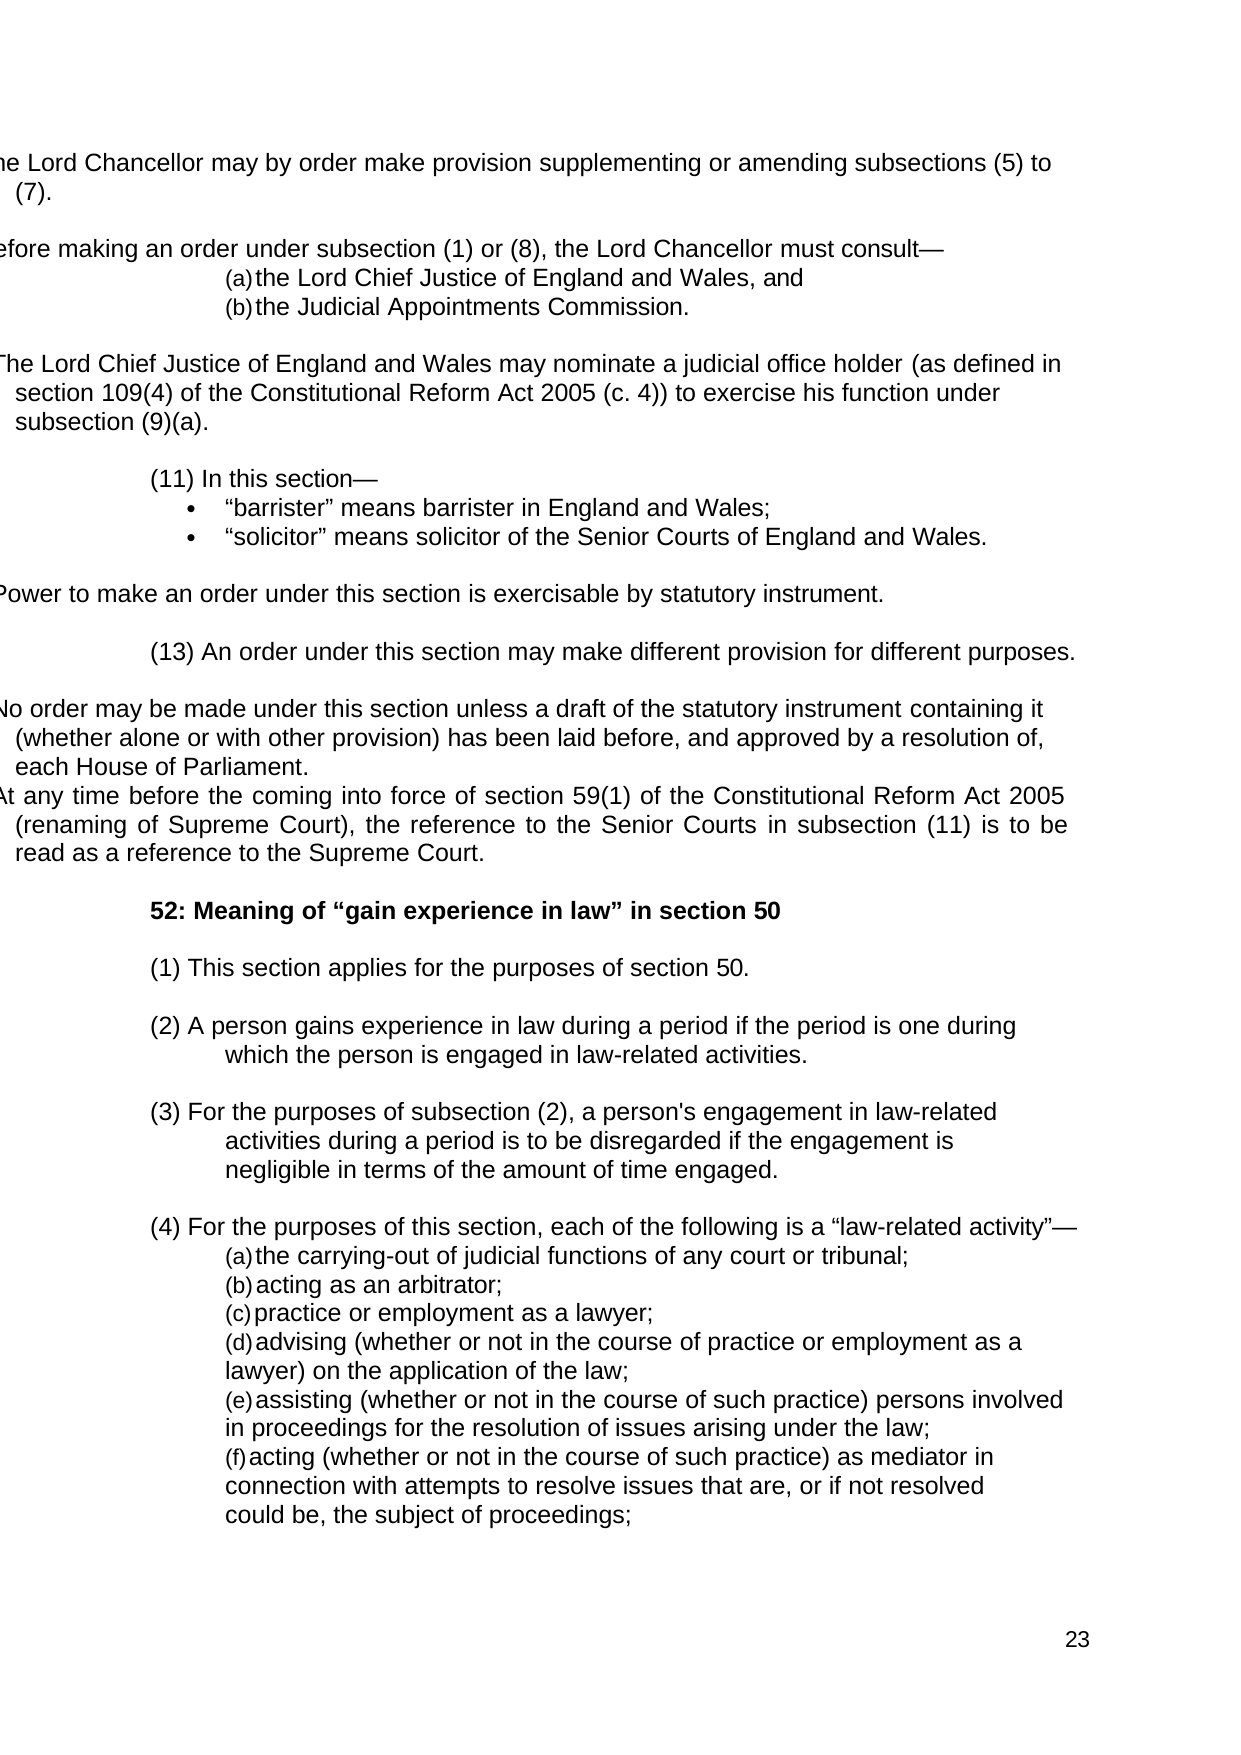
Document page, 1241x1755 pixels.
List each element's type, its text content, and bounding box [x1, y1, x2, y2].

subtitle 52: Meaning of “gain experience in law” in section 50 [150, 896, 1108, 924]
list the Lord Chief Justice of England and Wales, and [225, 263, 1108, 292]
list the carrying-out of judicial functions of any court or tribunal; [225, 1241, 1108, 1270]
list For the purposes of subsection (2), a person's engagement in law-related activities during a period is to be disregarded if the engagement is negligible in terms of the amount of time engaged. [150, 1097, 1066, 1183]
list In this section— [150, 464, 1108, 493]
list “barrister” means barrister in England and Wales; [187, 493, 1108, 522]
list This section applies for the purposes of section 50. [150, 953, 1108, 982]
list advising (whether or not in the course of practice or employment as a lawyer) on the application of the law; [225, 1327, 1022, 1385]
list practice or employment as a lawyer; [225, 1298, 1108, 1327]
list For the purposes of this section, each of the following is a “law-related activity”— [150, 1212, 1108, 1241]
list acting as an arbitrator; [225, 1270, 1108, 1298]
list The Lord Chancellor may by order make provision supplementing or amending subsections (5) to (7). [0, 148, 1058, 206]
list At any time before the coming into force of section 59(1) of the Constitutional Reform Act 2005 (renaming of Supreme Court), the reference to the Senior Courts in subsection (11) is to be read as a reference to the Supreme Court. [0, 781, 1068, 867]
list A person gains experience in law during a period if the period is one during which the person is engaged in law-related activities. [150, 1011, 1087, 1068]
list assisting (whether or not in the course of such practice) persons involved in proceedings for the resolution of issues arising under the law; [225, 1385, 1089, 1442]
list the Judicial Appointments Commission. [225, 292, 1108, 321]
list Power to make an order under this section is exercisable by statutory instrument. [0, 579, 966, 608]
list acting (whether or not in the course of such practice) as mediator in connection with attempts to resolve issues that are, or if not resolved could be, the subject of proceedings; [225, 1442, 1051, 1528]
list An order under this section may make different provision for different purposes. [150, 637, 1108, 666]
list “solicitor” means solicitor of the Senior Courts of England and Wales. [187, 522, 1108, 551]
list The Lord Chief Justice of England and Wales may nominate a judicial office holder (as defined in section 109(4) of the Constitutional Reform Act 2005 (c. 4)) to exercise his function under subsection (9)(a). [0, 349, 1074, 436]
list No order may be made under this section unless a draft of the statutory instrument containing it (whether alone or with other provision) has been laid before, and approved by a resolution of, each House of Parliament. [0, 694, 1070, 781]
list Before making an order under subsection (1) or (8), the Lord Chancellor must consult— [0, 234, 1044, 263]
